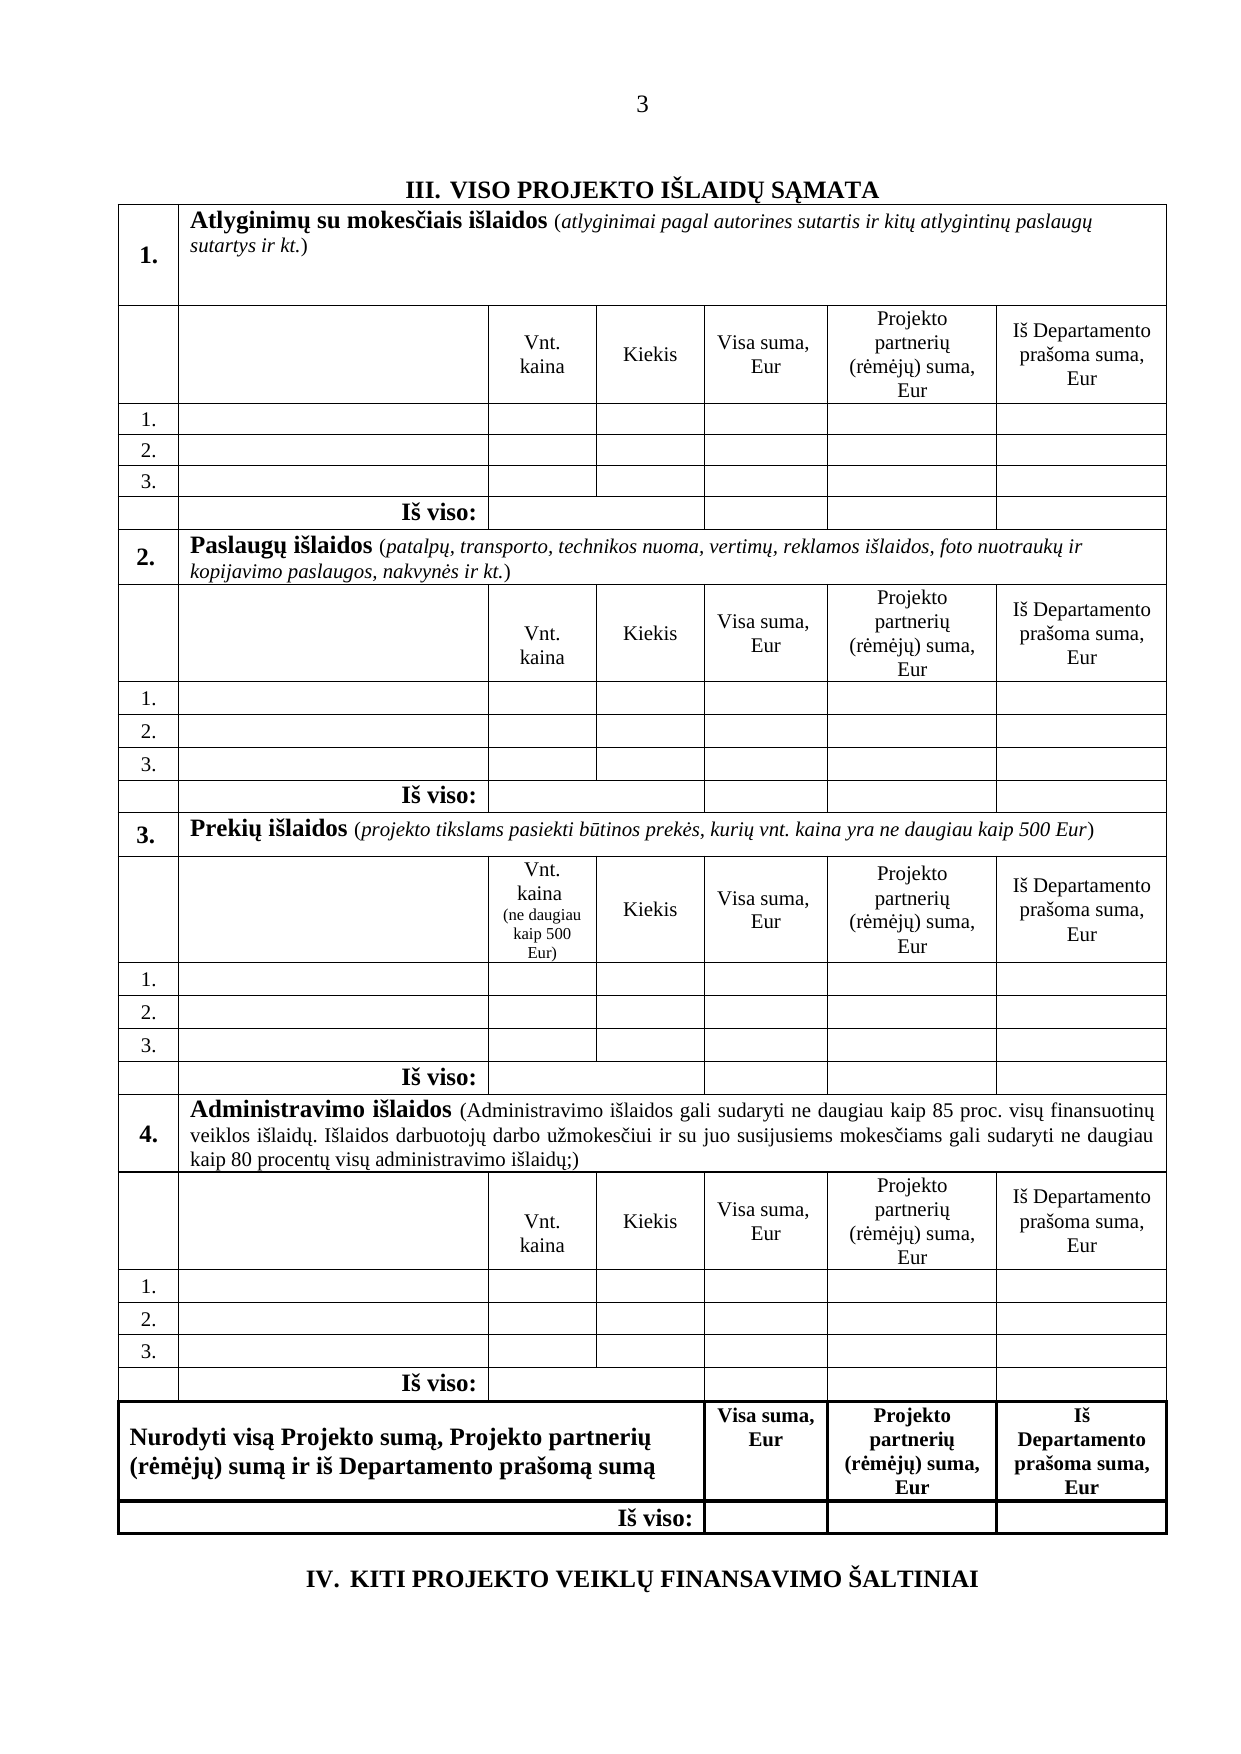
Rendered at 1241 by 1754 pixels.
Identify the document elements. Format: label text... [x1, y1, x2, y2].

table_cell [997, 1029, 1166, 1061]
table_cell [179, 963, 488, 995]
table_cell Kiekis [597, 585, 704, 681]
table_cell [828, 715, 996, 747]
table_cell [597, 715, 704, 747]
table_cell [179, 1270, 488, 1302]
table_cell [705, 1368, 827, 1400]
table_cell 2. [119, 1303, 178, 1334]
table_cell 3. [119, 748, 178, 779]
table_cell [997, 466, 1166, 496]
table_cell [705, 404, 827, 434]
table_cell [828, 682, 996, 714]
table_cell [997, 781, 1166, 812]
table_cell [828, 781, 996, 812]
text IV. KITI PROJEKTO VEIKLŲ FINANSAVIMO ŠALTINIAI [118, 1564, 1167, 1593]
table_cell [597, 996, 704, 1028]
table_cell [489, 1335, 596, 1367]
table_cell [489, 1062, 704, 1093]
table_cell [828, 996, 996, 1028]
table_cell Visa suma, Eur [705, 306, 827, 402]
table_cell [179, 466, 488, 496]
table_cell [828, 1335, 996, 1367]
table_cell [489, 963, 596, 995]
table_cell [705, 435, 827, 465]
table_cell Iš Departamento prašoma suma, Eur [997, 1173, 1166, 1269]
table_cell Projekto partnerių (rėmėjų) suma, Eur [828, 585, 996, 681]
table_cell [997, 1270, 1166, 1302]
table_cell Projekto partnerių (rėmėjų) suma, Eur [828, 1173, 996, 1269]
table_cell Vnt. kaina [489, 306, 596, 402]
table_cell Vnt. kaina [489, 1173, 596, 1269]
table_cell 3. [119, 813, 178, 856]
table_cell [489, 715, 596, 747]
table_cell Iš viso: [120, 1503, 703, 1532]
table_cell [828, 748, 996, 779]
table_cell 2. [119, 435, 178, 465]
table_cell [705, 1335, 827, 1367]
table_cell [705, 1303, 827, 1334]
table_cell [997, 1368, 1166, 1400]
table_cell [828, 1270, 996, 1302]
table_cell 2. [119, 715, 178, 747]
table_header Atlyginimų su mokesčiais išlaidos (atlyginimai pagal autorines sutartis ir kitų atlygintinų paslaugų sutartys ir kt.) [179, 205, 1166, 305]
table_cell Kiekis [597, 857, 704, 962]
table_cell 1. [119, 1270, 178, 1302]
table_cell [179, 748, 488, 779]
table_cell [997, 435, 1166, 465]
table_cell [597, 466, 704, 496]
table_cell [828, 404, 996, 434]
table_cell [119, 1368, 178, 1400]
table_cell [597, 1335, 704, 1367]
table_cell Vnt. kaina [489, 585, 596, 681]
table_cell [597, 963, 704, 995]
table_cell [119, 857, 178, 962]
table_cell [179, 682, 488, 714]
table_cell Kiekis [597, 306, 704, 402]
table_header 1. [119, 205, 178, 305]
table_cell [705, 682, 827, 714]
table_cell [179, 715, 488, 747]
table_cell [998, 1503, 1165, 1532]
table_cell [705, 715, 827, 747]
table_cell [829, 1503, 995, 1532]
table_cell [997, 497, 1166, 529]
table_cell Iš viso: [179, 781, 488, 812]
table_cell [489, 435, 596, 465]
table_cell Visa suma, Eur [706, 1403, 826, 1499]
table_cell Nurodyti visą Projekto sumą, Projekto partnerių (rėmėjų) sumą ir iš Departamento prašomą sumą [120, 1403, 703, 1499]
table_cell [828, 963, 996, 995]
table_cell [597, 682, 704, 714]
table_cell Iš viso: [179, 1368, 488, 1400]
table_cell [179, 404, 488, 434]
table_cell [997, 682, 1166, 714]
table_cell [119, 585, 178, 681]
table_cell [997, 1062, 1166, 1093]
table_cell [705, 963, 827, 995]
table_cell [179, 1335, 488, 1367]
table_cell 3. [119, 1029, 178, 1061]
table_cell [179, 1173, 488, 1269]
table_cell [597, 748, 704, 779]
table_cell [179, 585, 488, 681]
table_cell 1. [119, 404, 178, 434]
table_cell [179, 857, 488, 962]
table_cell [705, 466, 827, 496]
table_cell [828, 497, 996, 529]
table_cell [828, 1303, 996, 1334]
table_cell Kiekis [597, 1173, 704, 1269]
table_cell [597, 1270, 704, 1302]
table_cell Visa suma, Eur [705, 857, 827, 962]
table_cell 1. [119, 682, 178, 714]
table_cell [705, 1029, 827, 1061]
table_cell Projekto partnerių (rėmėjų) suma, Eur [828, 857, 996, 962]
table_cell [705, 781, 827, 812]
table_cell [997, 715, 1166, 747]
table_cell [489, 1368, 704, 1400]
table_cell 2. [119, 996, 178, 1028]
table_cell [119, 781, 178, 812]
table_cell [179, 1029, 488, 1061]
table_cell Visa suma, Eur [705, 585, 827, 681]
table_cell [828, 1368, 996, 1400]
table_cell [489, 1029, 596, 1061]
table_cell [597, 404, 704, 434]
table_cell [489, 682, 596, 714]
table_cell [997, 963, 1166, 995]
table_cell [705, 996, 827, 1028]
table_cell [489, 748, 596, 779]
table_cell [489, 1270, 596, 1302]
table_cell [828, 1062, 996, 1093]
table_cell [997, 1335, 1166, 1367]
table_cell [997, 996, 1166, 1028]
table_cell [489, 404, 596, 434]
table_cell Visa suma, Eur [705, 1173, 827, 1269]
table_cell [179, 1303, 488, 1334]
table_cell Projekto partnerių (rėmėjų) suma, Eur [828, 306, 996, 402]
table_cell [705, 1062, 827, 1093]
table_cell [119, 1173, 178, 1269]
table_cell Paslaugų išlaidos (patalpų, transporto, technikos nuoma, vertimų, reklamos išlaidos, foto nuotraukų ir kopijavimo paslaugos, nakvynės ir kt.) [179, 530, 1166, 584]
table_cell Projekto partnerių (rėmėjų) suma, Eur [829, 1403, 995, 1499]
table_cell [828, 1029, 996, 1061]
table_cell [489, 497, 704, 529]
table_cell [489, 781, 704, 812]
table_cell Iš viso: [179, 1062, 488, 1093]
table_cell [597, 1303, 704, 1334]
table_cell [489, 1303, 596, 1334]
table_cell [705, 1270, 827, 1302]
text III. VISO PROJEKTO IŠLAIDŲ SĄMATA [118, 175, 1167, 204]
table_cell [997, 1303, 1166, 1334]
table_cell Prekių išlaidos (projekto tikslams pasiekti būtinos prekės, kurių vnt. kaina yra ne daugiau kaip 500 Eur) [179, 813, 1166, 856]
table_cell [997, 748, 1166, 779]
table_cell [997, 404, 1166, 434]
table_cell [119, 306, 178, 402]
table_cell [828, 466, 996, 496]
table_cell [119, 1062, 178, 1093]
table_cell [828, 435, 996, 465]
table_cell 1. [119, 963, 178, 995]
table_cell Iš viso: [179, 497, 488, 529]
table_cell [597, 435, 704, 465]
table_cell Iš Departamento prašoma suma, Eur [997, 857, 1166, 962]
table_cell Iš Departamento prašoma suma, Eur [998, 1403, 1165, 1499]
table_cell [705, 497, 827, 529]
table_cell [179, 306, 488, 402]
table_cell [489, 466, 596, 496]
table_cell 3. [119, 1335, 178, 1367]
table_cell [597, 1029, 704, 1061]
table_cell [705, 748, 827, 779]
table_cell 4. [119, 1095, 178, 1171]
table_cell Iš Departamento prašoma suma, Eur [997, 585, 1166, 681]
table_cell [706, 1503, 826, 1532]
table_cell Administravimo išlaidos (Administravimo išlaidos gali sudaryti ne daugiau kaip 85 proc. visų finansuotinų veiklos išlaidų. Išlaidos darbuotojų darbo užmokesčiui ir su juo susijusiems mokesčiams gali sudaryti ne daugiau kaip 80 procentų visų administravimo išlaidų;) [179, 1095, 1166, 1171]
table_cell Vnt. kaina (ne daugiau kaip 500 Eur) [489, 857, 596, 962]
table_cell 2. [119, 530, 178, 584]
table_cell [179, 996, 488, 1028]
table_cell [489, 996, 596, 1028]
table_cell Iš Departamento prašoma suma, Eur [997, 306, 1166, 402]
table_cell [119, 497, 178, 529]
table_cell 3. [119, 466, 178, 496]
table_cell [179, 435, 488, 465]
